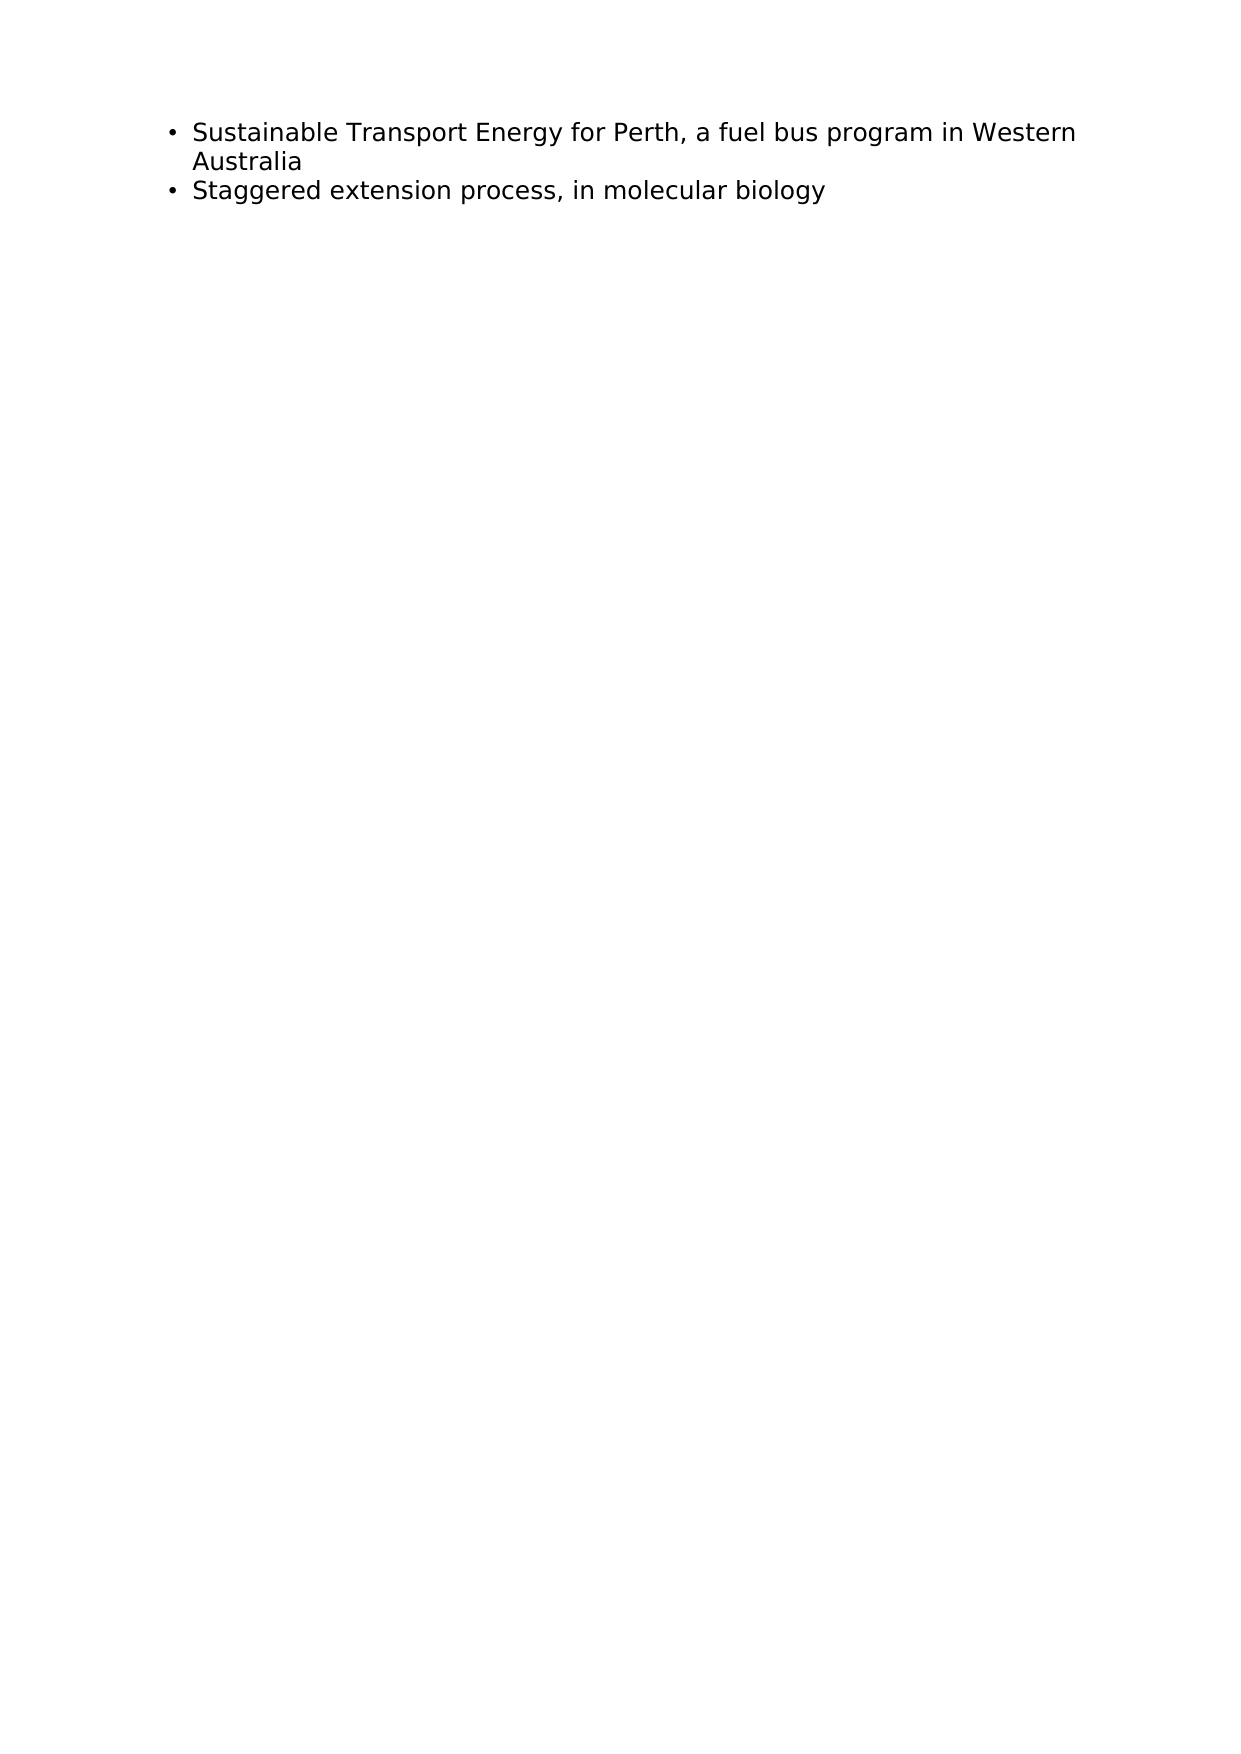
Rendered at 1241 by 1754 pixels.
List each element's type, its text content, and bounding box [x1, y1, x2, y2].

list Sustainable Transport Energy for Perth, a fuel bus program in Western Australia [177, 118, 1122, 176]
list Staggered extension process, in molecular biology [177, 176, 1122, 206]
